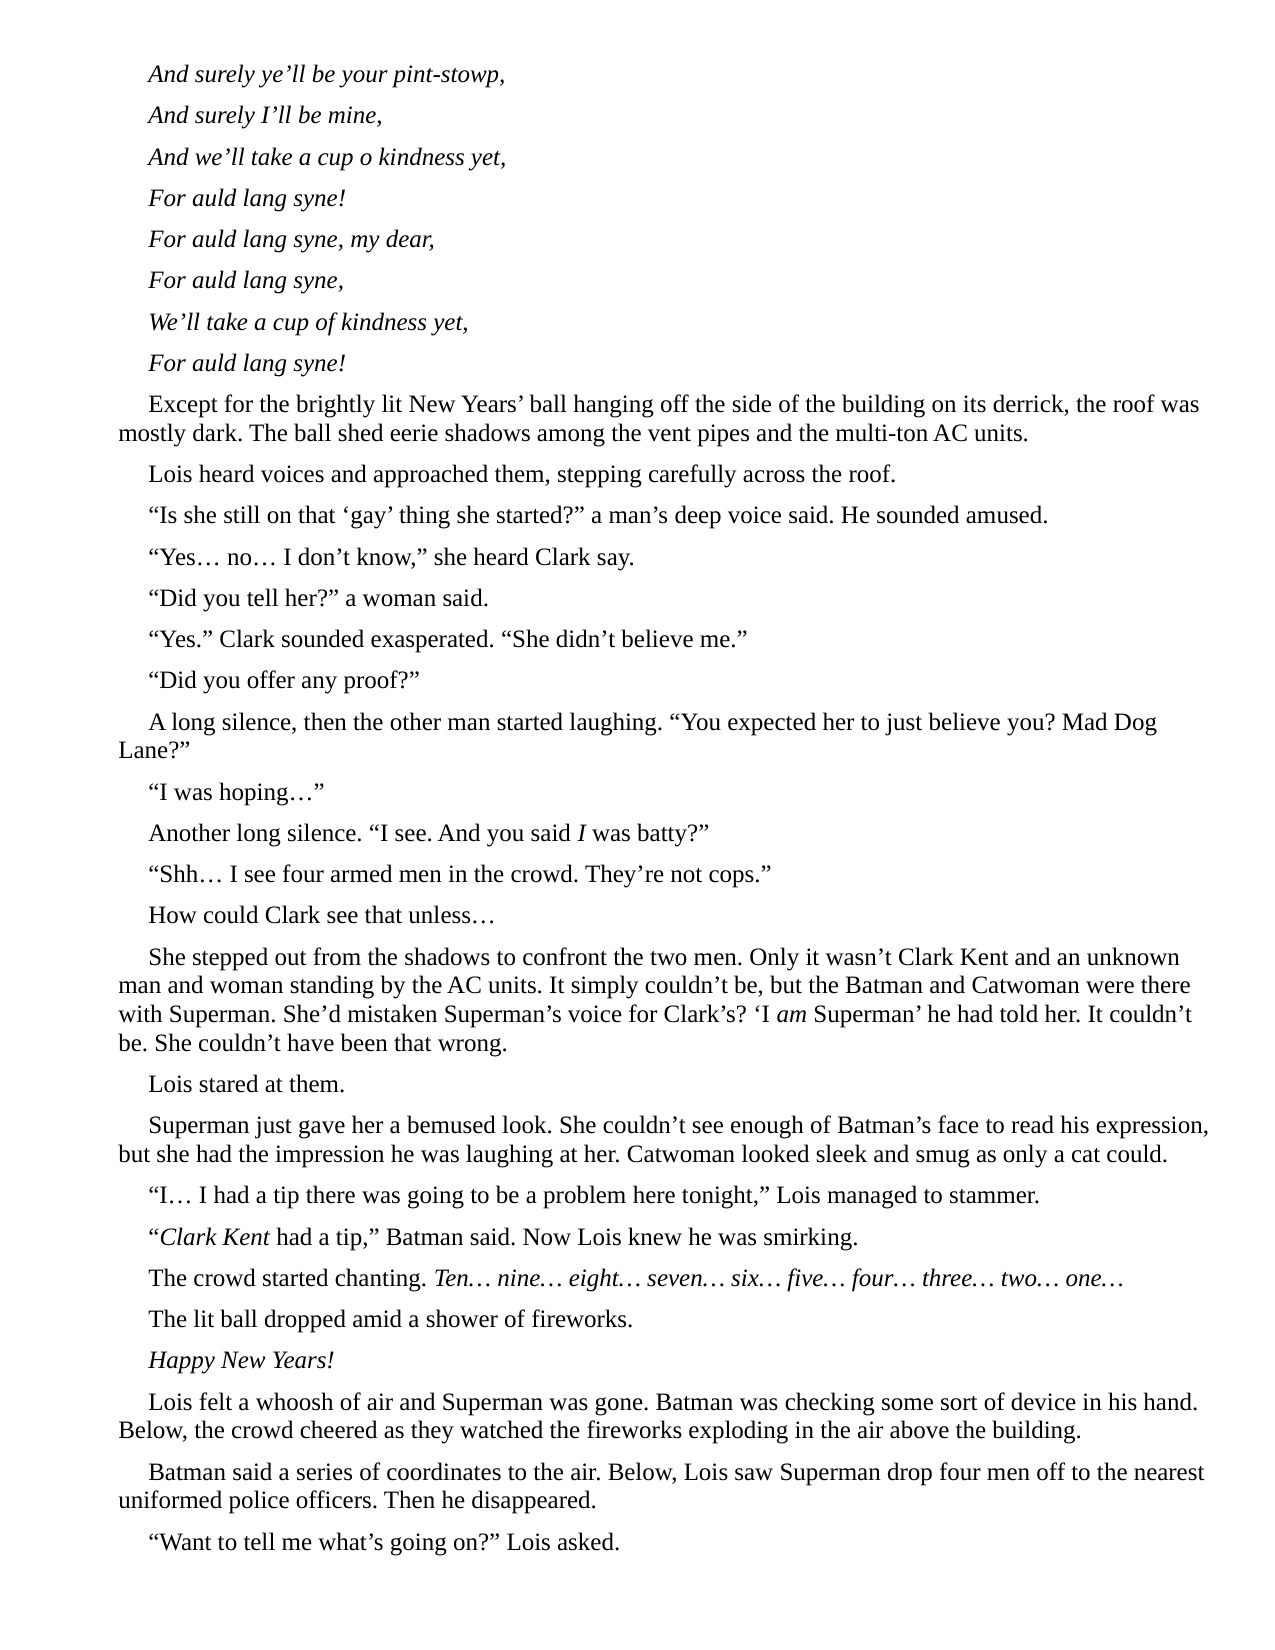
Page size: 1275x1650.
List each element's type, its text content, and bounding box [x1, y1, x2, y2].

text Lois heard voices and approached them, stepping carefully across the roof. [118, 459, 1216, 488]
text “Did you tell her?” a woman said. [118, 583, 1216, 612]
text She stepped out from the shadows to confront the two men. Only it wasn’t Clark Kent and an unknown man and woman standing by the AC units. It simply couldn’t be, but the Batman and Catwoman were there with Superman. She’d mistaken Superman’s voice for Clark’s? ‘I am Superman’ he had told her. It couldn’t be. She couldn’t have been that wrong. [118, 942, 1216, 1057]
text Happy New Years! [118, 1345, 1216, 1374]
text The lit ball dropped amid a shower of fireworks. [118, 1304, 1216, 1333]
text We’ll take a cup of kindness yet, [118, 307, 1216, 335]
text “Did you offer any proof?” [118, 665, 1216, 694]
text For auld lang syne! [118, 183, 1216, 212]
text And we’ll take a cup o kindness yet, [118, 142, 1216, 170]
text Lois stared at them. [118, 1069, 1216, 1098]
text For auld lang syne, [118, 265, 1216, 294]
text “I… I had a tip there was going to be a problem here tonight,” Lois managed to stammer. [118, 1180, 1216, 1209]
text “Yes… no… I don’t know,” she heard Clark say. [118, 542, 1216, 570]
text And surely ye’ll be your pint-stowp, [118, 59, 1216, 88]
text Except for the brightly lit New Years’ ball hanging off the side of the building on its derrick, the roof was mostly dark. The ball shed eerie shadows among the vent pipes and the multi-ton AC units. [118, 389, 1216, 447]
text “I was hoping…” [118, 777, 1216, 805]
text “Is she still on that ‘gay’ thing she started?” a man’s deep voice said. He sounded amused. [118, 500, 1216, 529]
text For auld lang syne, my dear, [118, 224, 1216, 253]
text “Clark Kent had a tip,” Batman said. Now Lois knew he was smirking. [118, 1222, 1216, 1250]
text Batman said a series of coordinates to the air. Below, Lois saw Superman drop four men off to the nearest uniformed police officers. Then he disappeared. [118, 1457, 1216, 1514]
text The crowd started chanting. Ten… nine… eight… seven… six… five… four… three… two… one… [118, 1263, 1216, 1292]
text A long silence, then the other man started laughing. “You expected her to just believe you? Mad Dog Lane?” [118, 707, 1216, 764]
text “Yes.” Clark sounded exasperated. “She didn’t believe me.” [118, 624, 1216, 653]
text Another long silence. “I see. And you said I was batty?” [118, 818, 1216, 847]
text How could Clark see that unless… [118, 900, 1216, 929]
text Lois felt a whoosh of air and Superman was gone. Batman was checking some sort of device in his hand. Below, the crowd cheered as they watched the fireworks exploding in the air above the building. [118, 1387, 1216, 1444]
text “Shh… I see four armed men in the crowd. They’re not cops.” [118, 859, 1216, 888]
text Superman just gave her a bemused look. She couldn’t see enough of Batman’s face to read his expression, but she had the impression he was laughing at her. Catwoman looked sleek and smug as only a cat could. [118, 1110, 1216, 1168]
text For auld lang syne! [118, 348, 1216, 377]
text “Want to tell me what’s going on?” Lois asked. [118, 1527, 1216, 1555]
text And surely I’ll be mine, [118, 100, 1216, 129]
